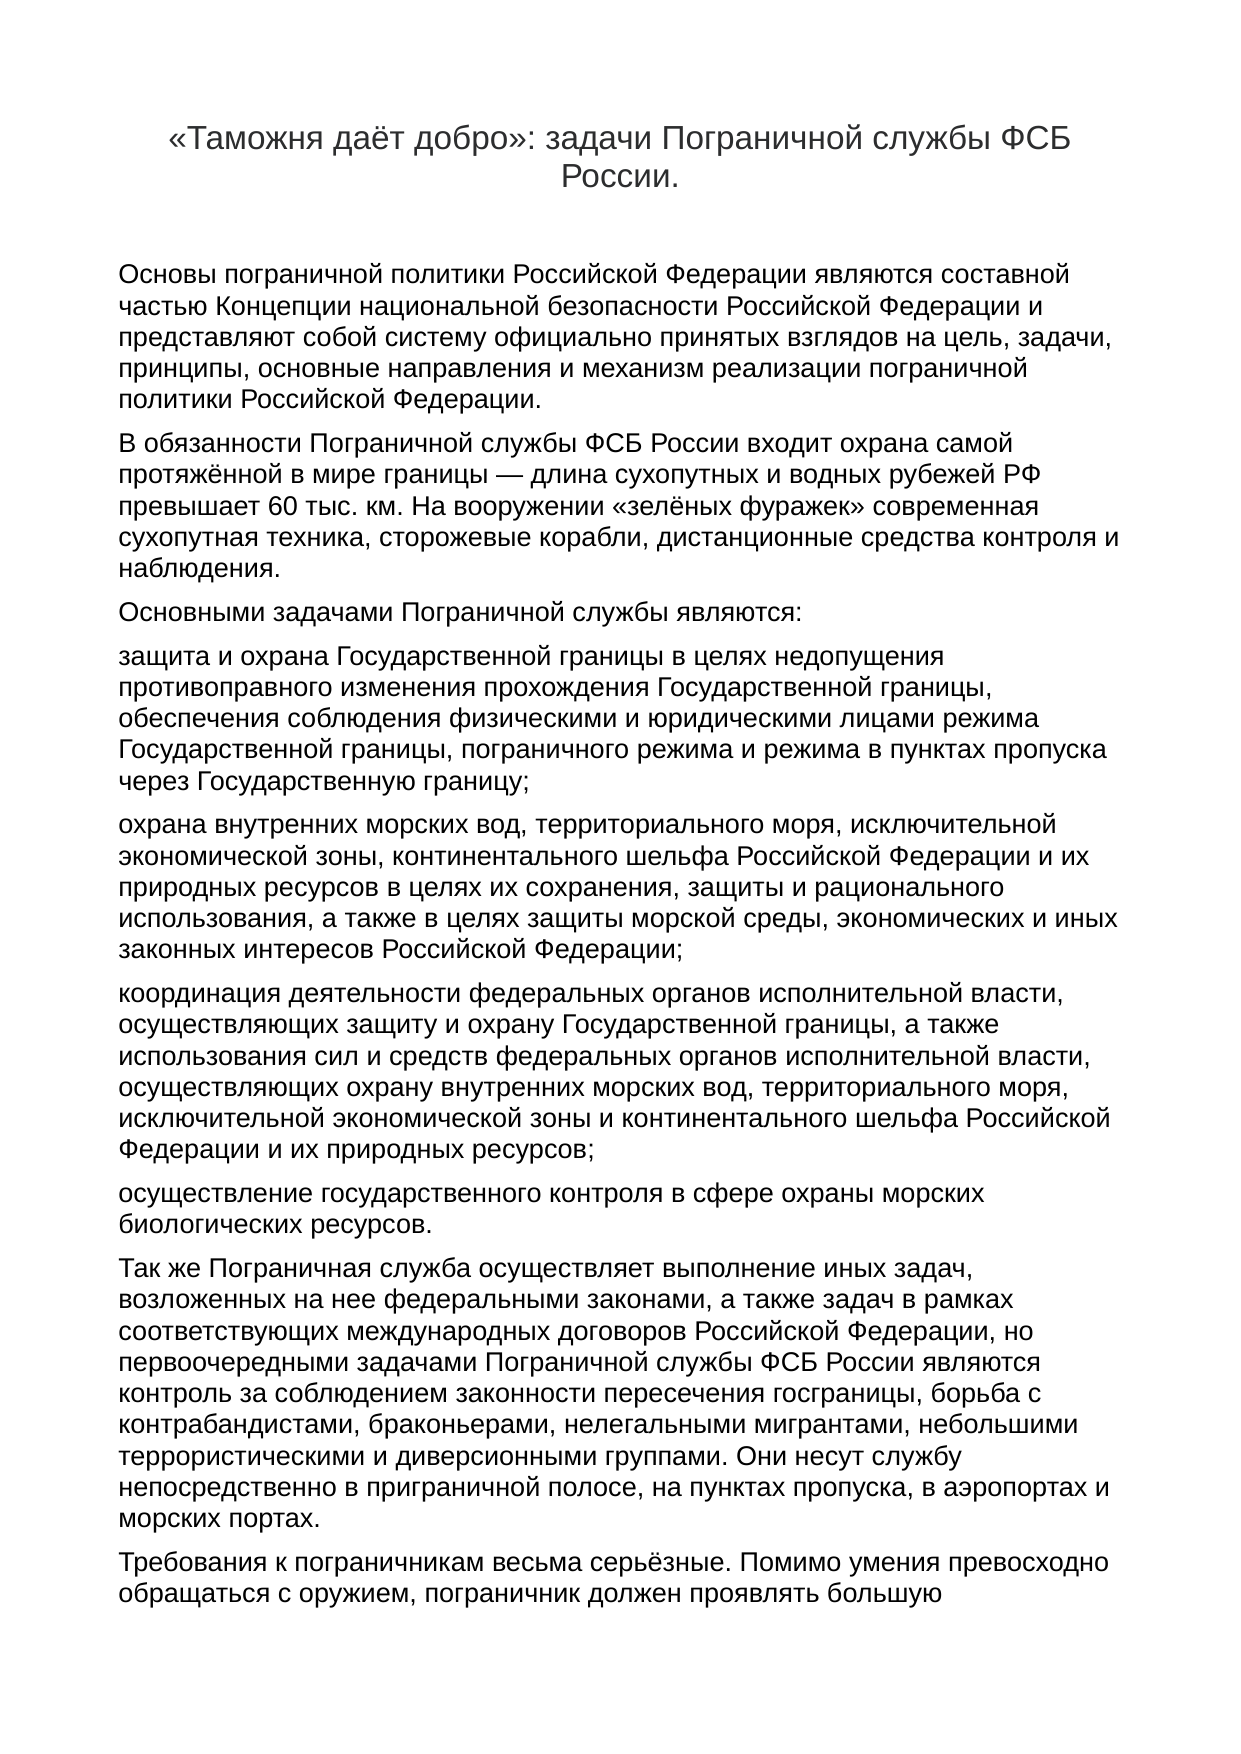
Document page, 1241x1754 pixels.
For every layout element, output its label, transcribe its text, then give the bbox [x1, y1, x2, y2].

text охрана внутренних морских вод, территориального моря, исключительной экономической зоны, континентального шельфа Российской Федерации и их природных ресурсов в целях их сохранения, защиты и рационального использования, а также в целях защиты морской среды, экономических и иных законных интересов Российской Федерации; [118, 808, 1122, 965]
text Основы пограничной политики Российской Федерации являются составной частью Концепции национальной безопасности Российской Федерации и представляют собой систему официально принятых взглядов на цель, задачи, принципы, основные направления и механизм реализации пограничной политики Российской Федерации. [118, 258, 1122, 415]
text «Таможня даёт добро»: задачи Пограничной службы ФСБ России. [118, 118, 1122, 195]
text В обязанности Пограничной службы ФСБ России входит охрана самой протяжённой в мире границы — длина сухопутных и водных рубежей РФ превышает 60 тыс. км. На вооружении «зелёных фуражек» современная сухопутная техника, сторожевые корабли, дистанционные средства контроля и наблюдения. [118, 427, 1122, 583]
text координация деятельности федеральных органов исполнительной власти, осуществляющих защиту и охрану Государственной границы, а также использования сил и средств федеральных органов исполнительной власти, осуществляющих охрану внутренних морских вод, территориального моря, исключительной экономической зоны и континентального шельфа Российской Федерации и их природных ресурсов; [118, 977, 1122, 1165]
text Основными задачами Пограничной службы являются: [118, 596, 1122, 627]
text осуществление государственного контроля в сфере охраны морских биологических ресурсов. [118, 1177, 1122, 1240]
text Так же Пограничная служба осуществляет выполнение иных задач, возложенных на нее федеральными законами, а также задач в рамках соответствующих международных договоров Российской Федерации, но первоочередными задачами Пограничной службы ФСБ России являются контроль за соблюдением законности пересечения госграницы, борьба с контрабандистами, браконьерами, нелегальными мигрантами, небольшими террористическими и диверсионными группами. Они несут службу непосредственно в приграничной полосе, на пунктах пропуска, в аэропортах и морских портах. [118, 1252, 1122, 1533]
text Требования к пограничникам весьма серьёзные. Помимо умения превосходно обращаться с оружием, пограничник должен проявлять большую [118, 1546, 1122, 1608]
text защита и охрана Государственной границы в целях недопущения противоправного изменения прохождения Государственной границы, обеспечения соблюдения физическими и юридическими лицами режима Государственной границы, пограничного режима и режима в пунктах пропуска через Государственную границу; [118, 640, 1122, 796]
